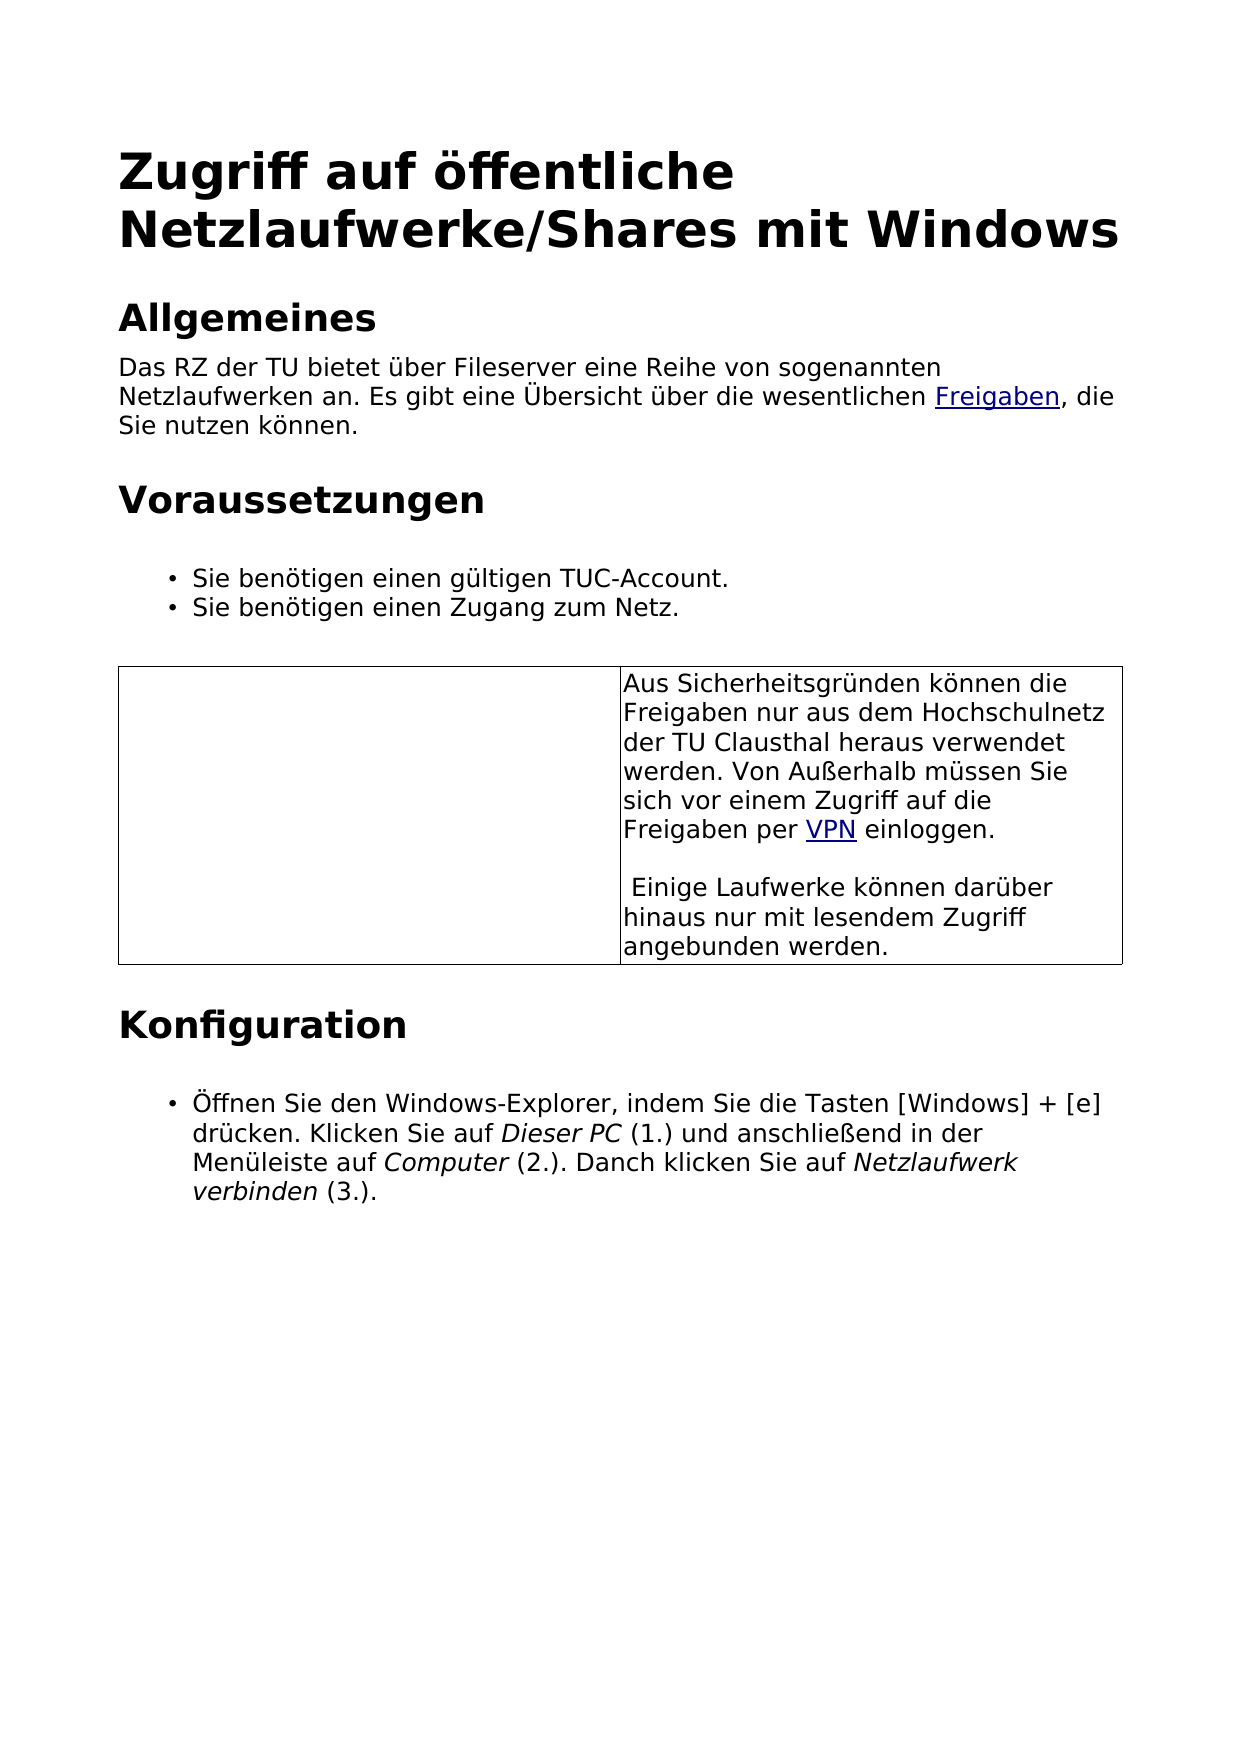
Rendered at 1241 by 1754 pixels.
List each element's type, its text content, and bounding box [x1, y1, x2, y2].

list Öffnen Sie den Windows-Explorer, indem Sie die Tasten [Windows] + [e] drücken. Klicken Sie auf Dieser PC (1.) und anschließend in der Menüleiste auf Computer (2.). Danch klicken Sie auf Netzlaufwerk verbinden (3.). [177, 1089, 1122, 1206]
subtitle Zugriff auf öffentliche Netzlaufwerke/Shares mit Windows [118, 143, 1122, 259]
text Das RZ der TU bietet über Fileserver eine Reihe von sogenannten Netzlaufwerken an. Es gibt eine Übersicht über die wesentlichen Freigaben, die Sie nutzen können. [118, 353, 1122, 441]
table_header [119, 667, 620, 964]
subtitle Allgemeines [118, 297, 1122, 341]
table_header Aus Sicherheitsgründen können die Freigaben nur aus dem Hochschulnetz der TU Clausthal heraus verwendet werden. Von Außerhalb müssen Sie sich vor einem Zugriff auf die Freigaben per VPN einloggen. Einige Laufwerke können darüber hinaus nur mit lesendem Zugriff angebunden werden. [621, 667, 1122, 964]
list Sie benötigen einen gültigen TUC-Account. [177, 564, 1122, 593]
subtitle Konfiguration [118, 1004, 1122, 1048]
list Sie benötigen einen Zugang zum Netz. [177, 593, 1122, 622]
subtitle Voraussetzungen [118, 478, 1122, 522]
